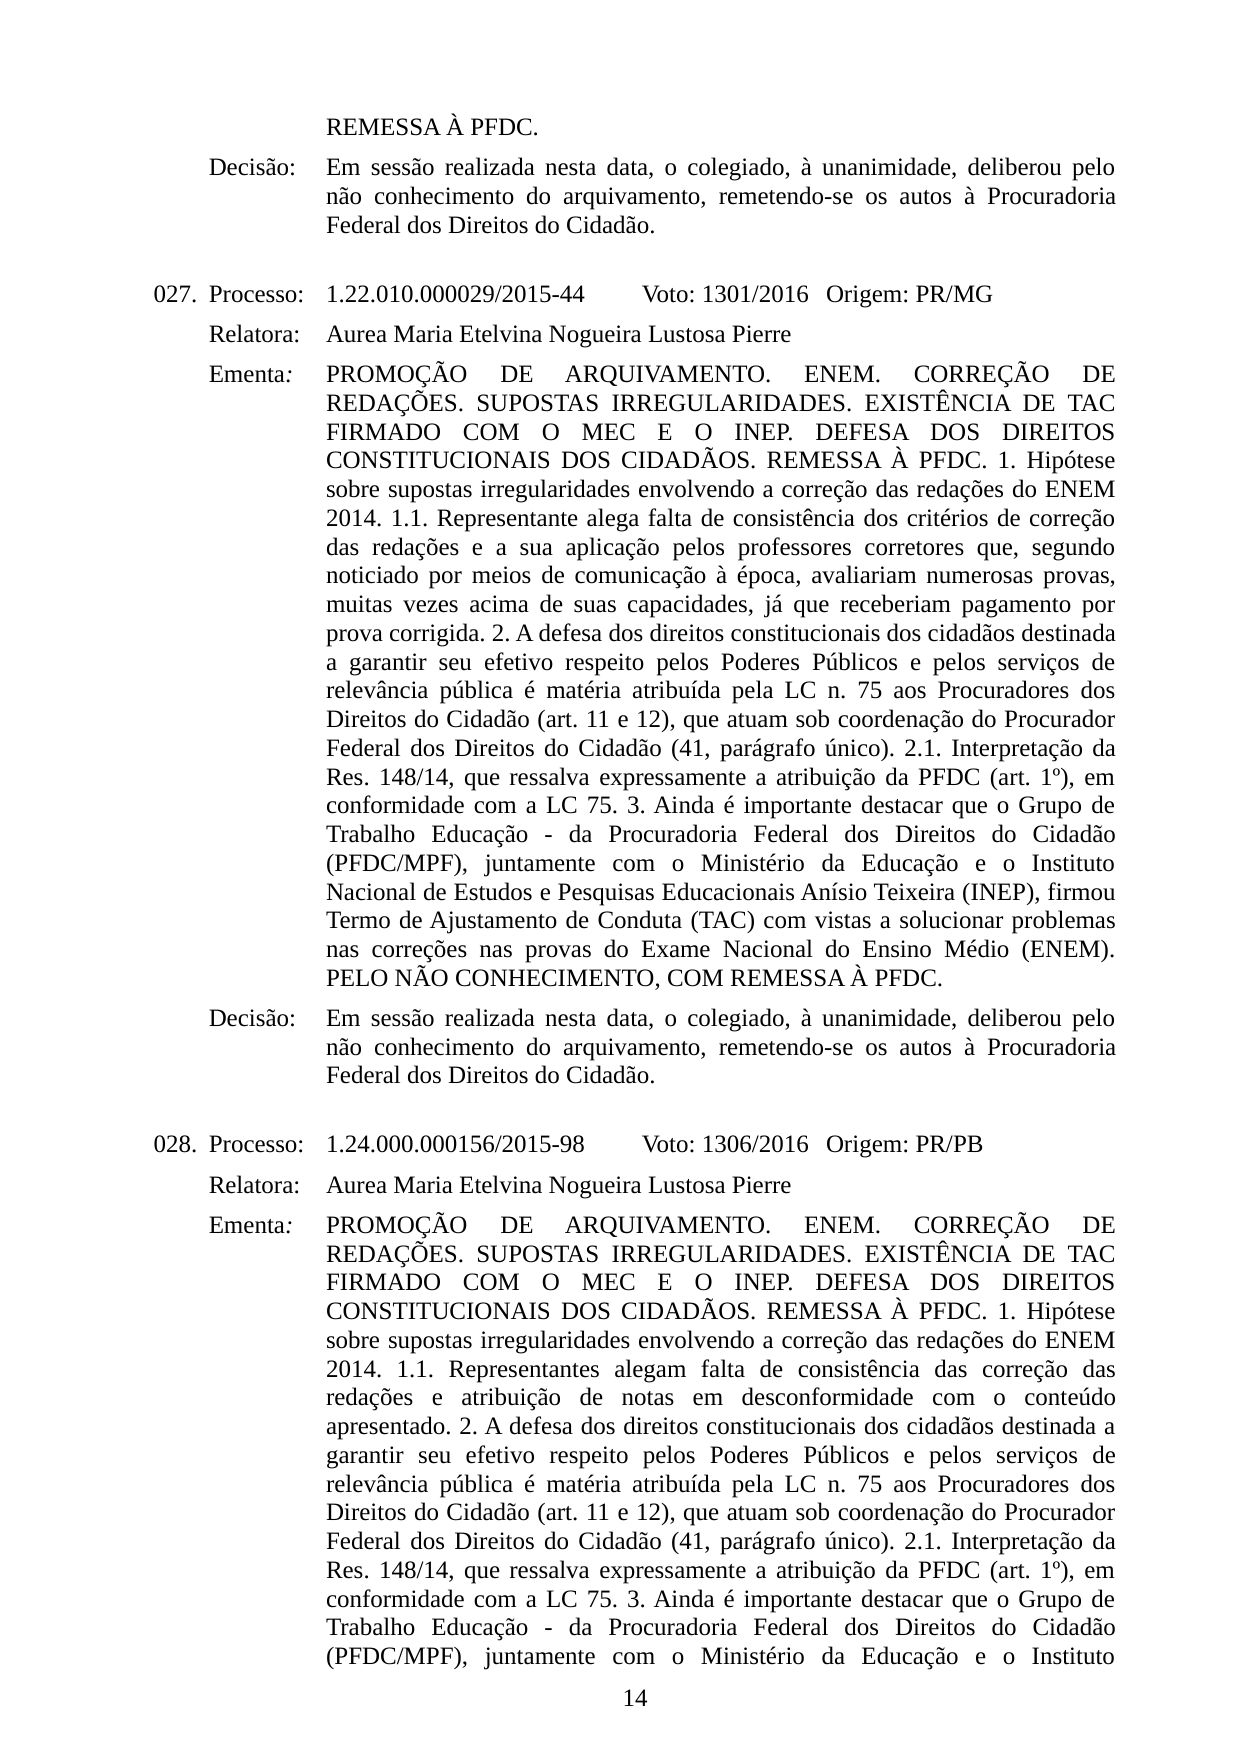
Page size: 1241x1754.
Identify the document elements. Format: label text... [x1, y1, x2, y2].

table_cell Em sessão realizada nesta data, o colegiado, à unanimidade, deliberou pelo não conhecimento do arquivamento, remetendo-se os autos à Procuradoria Federal dos Direitos do Cidadão. [320, 146, 1122, 244]
table_header Voto: 1301/2016 [636, 273, 820, 313]
table_cell Ementa: [203, 1204, 320, 1676]
table_header 1.24.000.000156/2015-98 [320, 1124, 636, 1164]
table_cell [203, 106, 320, 146]
table_cell [148, 146, 203, 244]
table_cell Relatora: [203, 313, 320, 353]
table_cell Relatora: [203, 1164, 320, 1204]
table_cell [148, 313, 203, 353]
table_header 1.22.010.000029/2015-44 [320, 273, 636, 313]
table_header Origem: PR/MG [820, 273, 1122, 313]
table_header Origem: PR/PB [820, 1124, 1122, 1164]
table_cell Aurea Maria Etelvina Nogueira Lustosa Pierre [320, 313, 1122, 353]
table_header 027. [148, 273, 203, 313]
table_cell Ementa: [203, 353, 320, 997]
table_header Processo: [203, 1124, 320, 1164]
table_header 028. [148, 1124, 203, 1164]
table_cell Decisão: [203, 146, 320, 244]
table_cell Em sessão realizada nesta data, o colegiado, à unanimidade, deliberou pelo não conhecimento do arquivamento, remetendo-se os autos à Procuradoria Federal dos Direitos do Cidadão. [320, 997, 1122, 1095]
table_cell [148, 1204, 203, 1676]
table_cell [148, 1164, 203, 1204]
table_cell Decisão: [203, 997, 320, 1095]
table_cell PROMOÇÃO DE ARQUIVAMENTO. ENEM. CORREÇÃO DE REDAÇÕES. SUPOSTAS IRREGULARIDADES. EXISTÊNCIA DE TAC FIRMADO COM O MEC E O INEP. DEFESA DOS DIREITOS CONSTITUCIONAIS DOS CIDADÃOS. REMESSA À PFDC. 1. Hipótese sobre supostas irregularidades envolvendo a correção das redações do ENEM 2014. 1.1. Representantes alegam falta de consistência das correção das redações e atribuição de notas em desconformidade com o conteúdo apresentado. 2. A defesa dos direitos constitucionais dos cidadãos destinada a garantir seu efetivo respeito pelos Poderes Públicos e pelos serviços de relevância pública é matéria atribuída pela LC n. 75 aos Procuradores dos Direitos do Cidadão (art. 11 e 12), que atuam sob coordenação do Procurador Federal dos Direitos do Cidadão (41, parágrafo único). 2.1. Interpretação da Res. 148/14, que ressalva expressamente a atribuição da PFDC (art. 1º), em conformidade com a LC 75. 3. Ainda é importante destacar que o Grupo de Trabalho Educação - da Procuradoria Federal dos Direitos do Cidadão (PFDC/MPF), juntamente com o Ministério da Educação e o Instituto [320, 1204, 1122, 1676]
table_cell [148, 106, 203, 146]
table_cell REMESSA À PFDC. [320, 106, 1122, 146]
table_header Processo: [203, 273, 320, 313]
table_cell PROMOÇÃO DE ARQUIVAMENTO. ENEM. CORREÇÃO DE REDAÇÕES. SUPOSTAS IRREGULARIDADES. EXISTÊNCIA DE TAC FIRMADO COM O MEC E O INEP. DEFESA DOS DIREITOS CONSTITUCIONAIS DOS CIDADÃOS. REMESSA À PFDC. 1. Hipótese sobre supostas irregularidades envolvendo a correção das redações do ENEM 2014. 1.1. Representante alega falta de consistência dos critérios de correção das redações e a sua aplicação pelos professores corretores que, segundo noticiado por meios de comunicação à época, avaliariam numerosas provas, muitas vezes acima de suas capacidades, já que receberiam pagamento por prova corrigida. 2. A defesa dos direitos constitucionais dos cidadãos destinada a garantir seu efetivo respeito pelos Poderes Públicos e pelos serviços de relevância pública é matéria atribuída pela LC n. 75 aos Procuradores dos Direitos do Cidadão (art. 11 e 12), que atuam sob coordenação do Procurador Federal dos Direitos do Cidadão (41, parágrafo único). 2.1. Interpretação da Res. 148/14, que ressalva expressamente a atribuição da PFDC (art. 1º), em conformidade com a LC 75. 3. Ainda é importante destacar que o Grupo de Trabalho Educação - da Procuradoria Federal dos Direitos do Cidadão (PFDC/MPF), juntamente com o Ministério da Educação e o Instituto Nacional de Estudos e Pesquisas Educacionais Anísio Teixeira (INEP), firmou Termo de Ajustamento de Conduta (TAC) com vistas a solucionar problemas nas correções nas provas do Exame Nacional do Ensino Médio (ENEM). PELO NÃO CONHECIMENTO, COM REMESSA À PFDC. [320, 353, 1122, 997]
table_cell [148, 353, 203, 997]
table_header Voto: 1306/2016 [636, 1124, 820, 1164]
table_cell [148, 997, 203, 1095]
table_cell Aurea Maria Etelvina Nogueira Lustosa Pierre [320, 1164, 1122, 1204]
